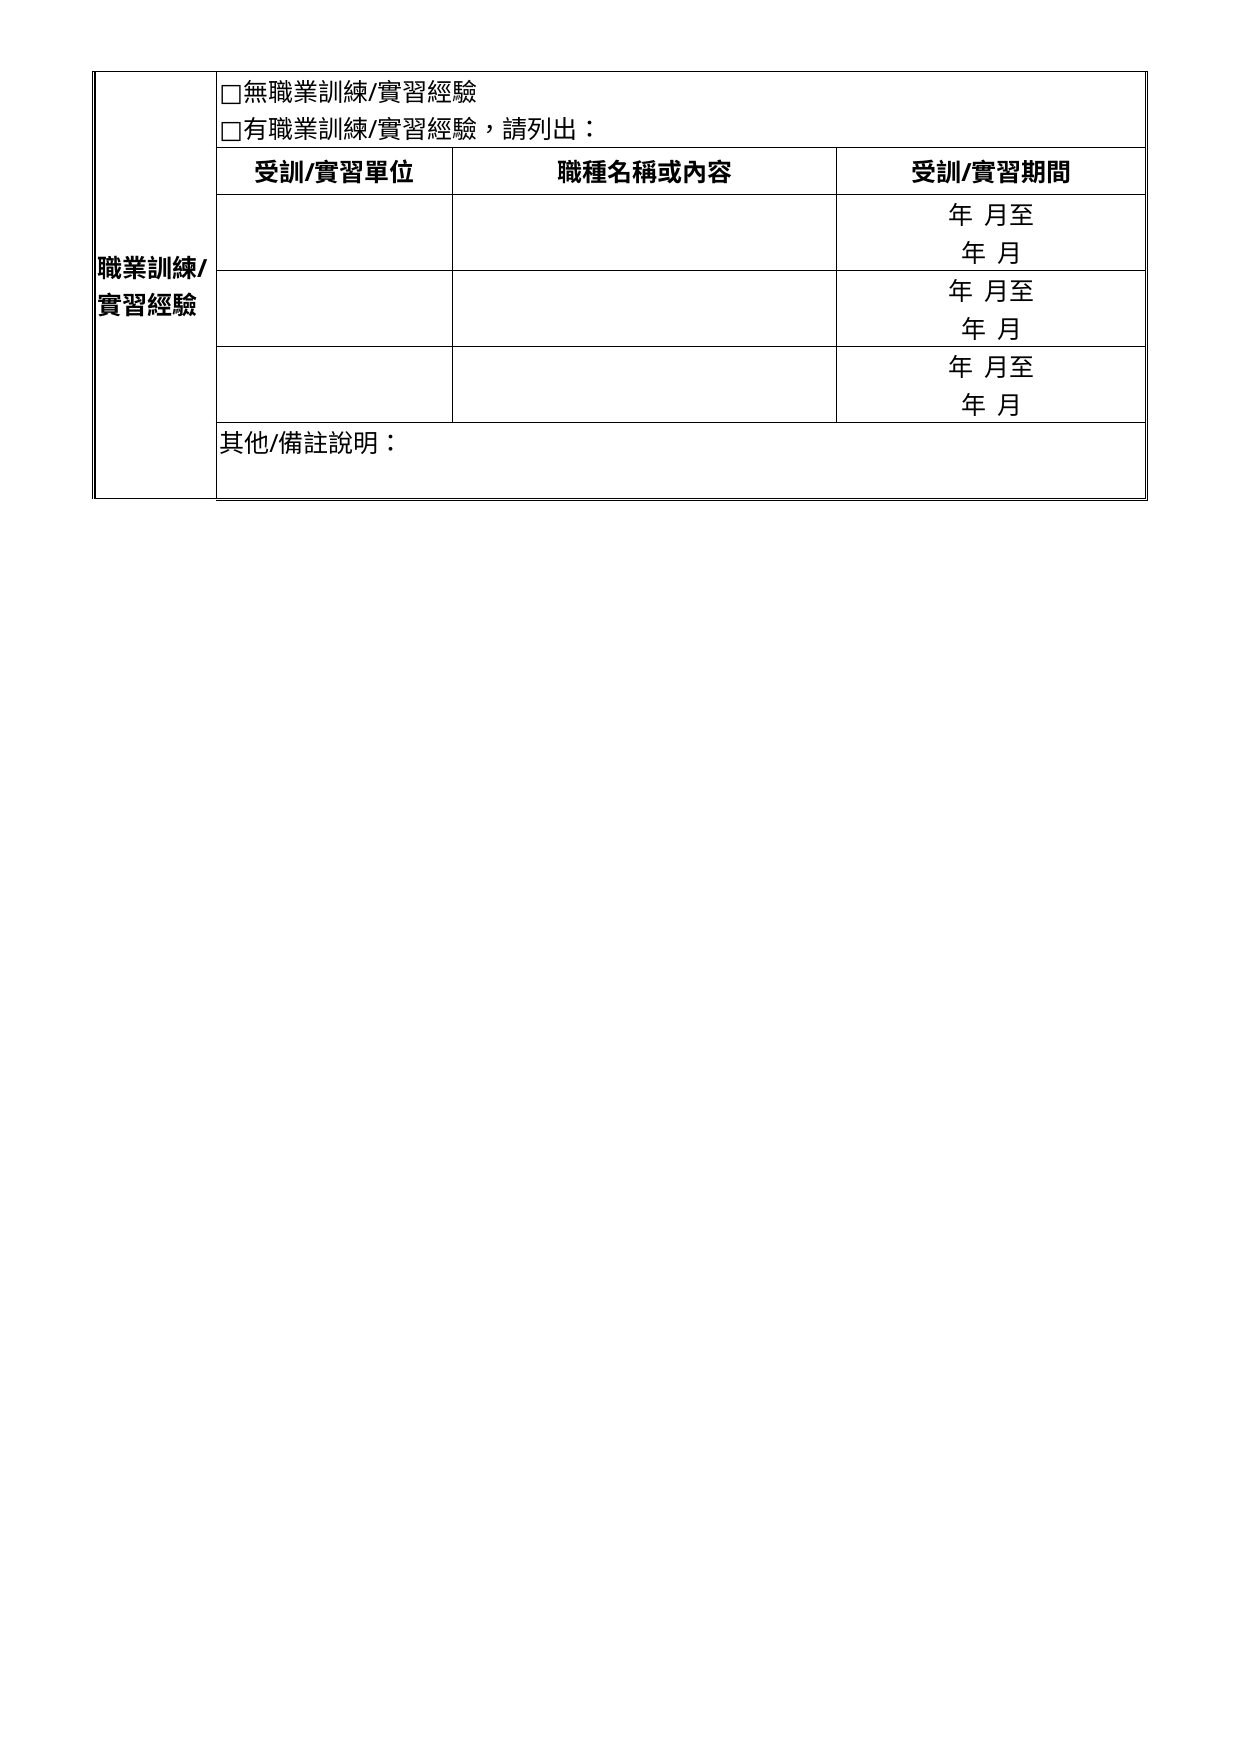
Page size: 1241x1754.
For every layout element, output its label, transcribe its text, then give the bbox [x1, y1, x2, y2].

table_cell 年 月至 年 月 [837, 271, 1145, 346]
table_cell 職種名稱或內容 [453, 148, 836, 194]
table_cell 年 月至 年 月 [837, 347, 1145, 422]
table_cell [217, 195, 452, 270]
table_cell 其他/備註說明： [217, 423, 1145, 498]
table_cell [217, 271, 452, 346]
table_cell □無職業訓練/實習經驗 □有職業訓練/實習經驗，請列出： [217, 72, 1145, 147]
table_cell 受訓/實習單位 [217, 148, 452, 194]
table_cell [453, 195, 836, 270]
table_cell [453, 271, 836, 346]
table_cell [453, 347, 836, 422]
table_cell 年 月至 年 月 [837, 195, 1145, 270]
table_cell [217, 347, 452, 422]
table_cell 受訓/實習期間 [837, 148, 1145, 194]
table_cell 職業訓練/實習經驗 [96, 72, 216, 498]
